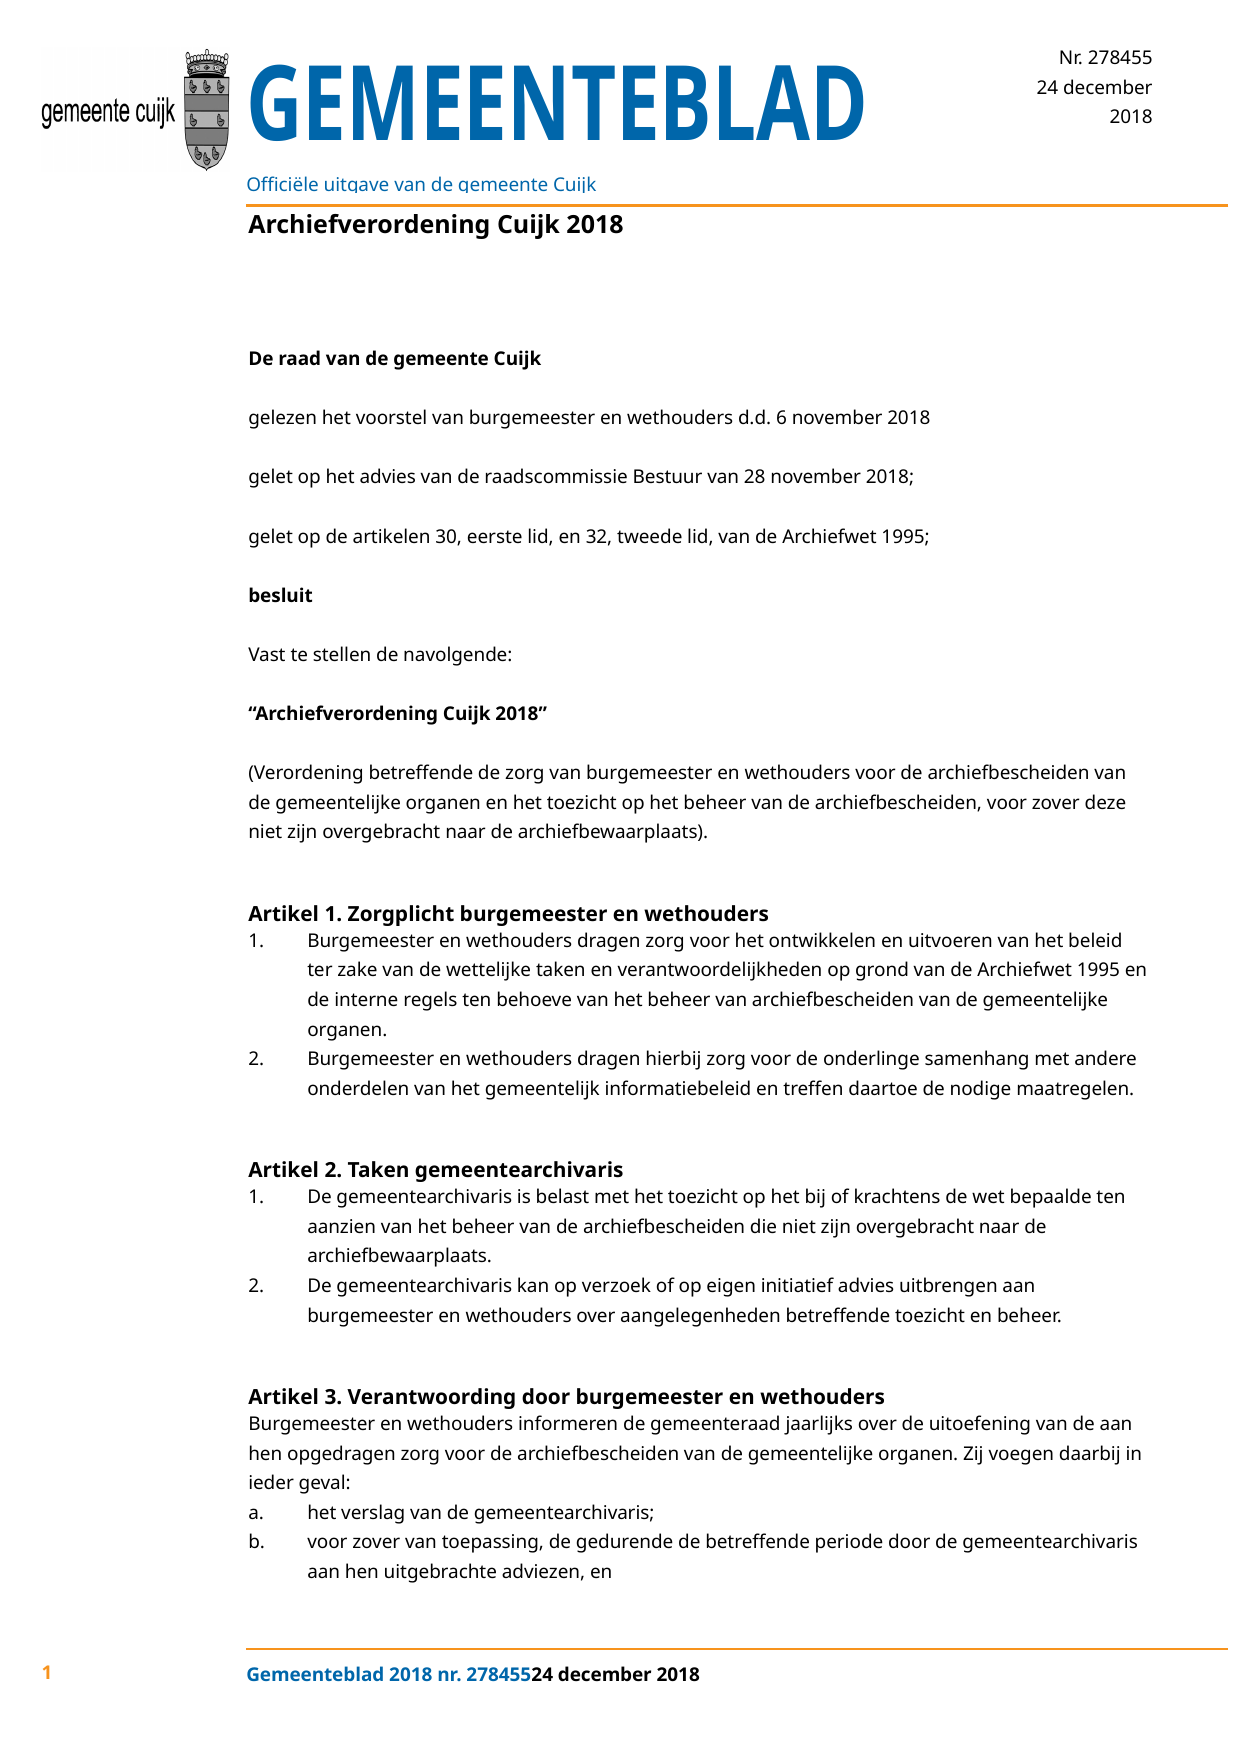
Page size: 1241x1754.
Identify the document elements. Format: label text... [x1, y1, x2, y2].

list Burgemeester en wethouders dragen hierbij zorg voor de onderlinge samenhang met andere onderdelen van het gemeentelijk informatiebeleid en treffen daartoe de nodige maatregelen. [248, 1045, 1152, 1101]
text “Archiefverordening Cuijk 2018” [248, 700, 1152, 726]
list De gemeentearchivaris is belast met het toezicht op het bij of krachtens de wet bepaalde ten aanzien van het beheer van de archiefbescheiden die niet zijn overgebracht naar de archiefbewaarplaats. [248, 1183, 1152, 1268]
text Vast te stellen de navolgende: [248, 641, 1152, 667]
text Archiefverordening Cuijk 2018 [248, 207, 1152, 241]
list De gemeentearchivaris kan op verzoek of op eigen initiatief advies uitbrengen aan burgemeester en wethouders over aangelegenheden betreffende toezicht en beheer. [248, 1272, 1152, 1327]
picture [41, 47, 231, 172]
text Artikel 1. Zorgplicht burgemeester en wethouders [248, 899, 1152, 927]
text Artikel 3. Verantwoording door burgemeester en wethouders [248, 1382, 1152, 1410]
text besluit [248, 582, 1152, 608]
text gelet op de artikelen 30, eerste lid, en 32, tweede lid, van de Archiefwet 1995; [248, 523, 1152, 548]
text Burgemeester en wethouders informeren de gemeenteraad jaarlijks over de uitoefening van de aan hen opgedragen zorg voor de archiefbescheiden van de gemeentelijke organen. Zij voegen daarbij in ieder geval: [248, 1410, 1152, 1495]
text De raad van de gemeente Cuijk [248, 345, 1152, 371]
list voor zover van toepassing, de gedurende de betreffende periode door de gemeentearchivaris aan hen uitgebrachte adviezen, en [248, 1528, 1152, 1584]
list Burgemeester en wethouders dragen zorg voor het ontwikkelen en uitvoeren van het beleid ter zake van de wettelijke taken en verantwoordelijkheden op grond van de Archiefwet 1995 en de interne regels ten behoeve van het beheer van archiefbescheiden van de gemeentelijke organen. [248, 927, 1152, 1042]
text Artikel 2. Taken gemeentearchivaris [248, 1155, 1152, 1183]
text (Verordening betreffende de zorg van burgemeester en wethouders voor de archiefbescheiden van de gemeentelijke organen en het toezicht op het beheer van de archiefbescheiden, voor zover deze niet zijn overgebracht naar de archiefbewaarplaats). [248, 759, 1152, 844]
text gelezen het voorstel van burgemeester en wethouders d.d. 6 november 2018 [248, 404, 1152, 430]
text gelet op het advies van de raadscommissie Bestuur van 28 november 2018; [248, 464, 1152, 489]
list het verslag van de gemeentearchivaris; [248, 1499, 1152, 1525]
